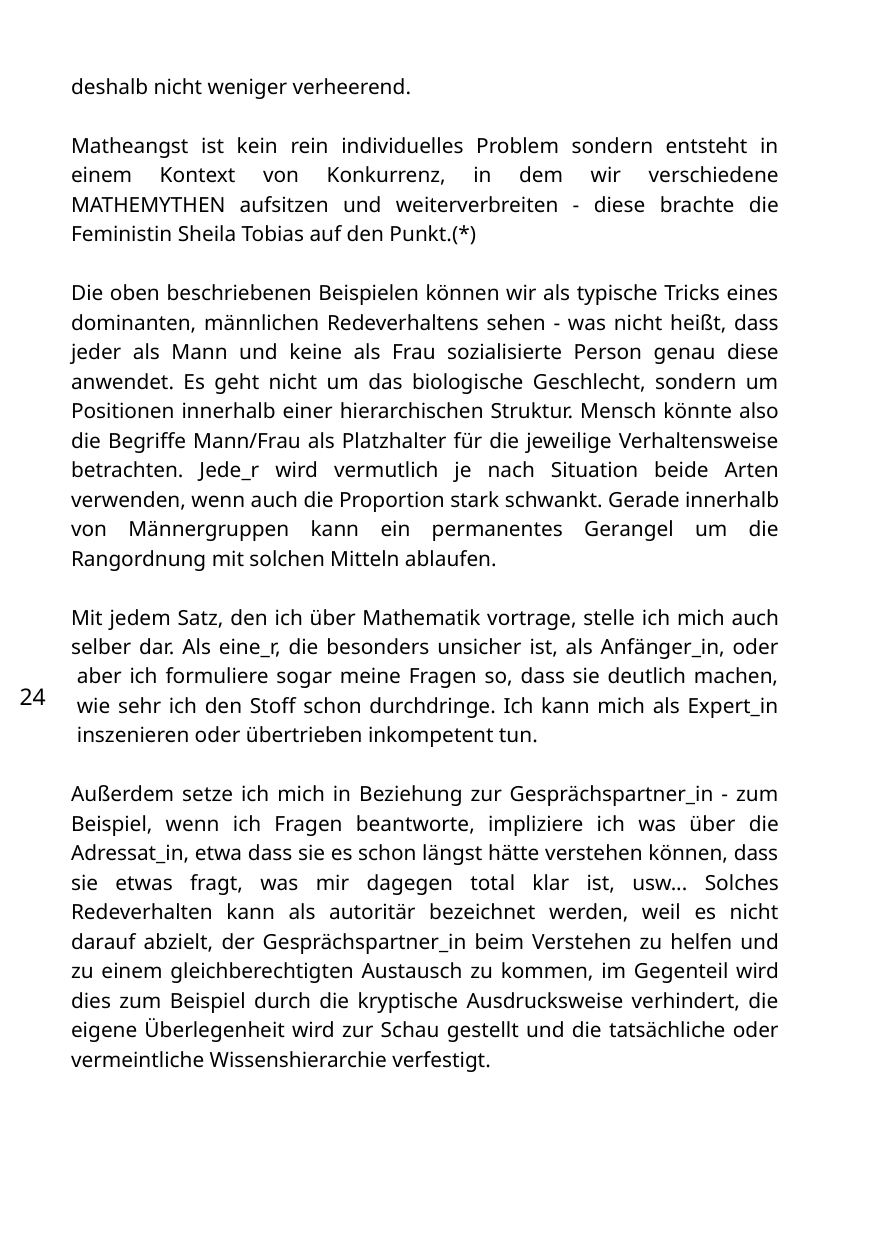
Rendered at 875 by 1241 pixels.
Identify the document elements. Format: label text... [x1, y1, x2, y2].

text deshalb nicht weniger verheerend. [71, 71, 779, 100]
text Matheangst ist kein rein individuelles Problem sondern entsteht in einem Kontext von Konkurrenz, in dem wir verschiedene MATHEMYTHEN aufsitzen und weiterverbreiten - diese brachte die Feministin Sheila Tobias auf den Punkt.(*) [71, 130, 779, 248]
text Außerdem setze ich mich in Beziehung zur Gesprächspartner_in - zum Beispiel, wenn ich Fragen beantworte, impliziere ich was über die Adressat_in, etwa dass sie es schon längst hätte verstehen können, dass sie etwas fragt, was mir dagegen total klar ist, usw... Solches Redeverhalten kann als autoritär bezeichnet werden, weil es nicht darauf abzielt, der Gesprächspartner_in beim Verstehen zu helfen und zu einem gleichberechtigten Austausch zu kommen, im Gegenteil wird dies zum Beispiel durch die kryptische Ausdrucksweise verhindert, die eigene Überlegenheit wird zur Schau gestellt und die tatsächliche oder vermeintliche Wissenshierarchie verfestigt. [71, 778, 779, 1073]
text Mit jedem Satz, den ich über Mathematik vortrage, stelle ich mich auch selber dar. Als eine_r, die besonders unsicher ist, als Anfänger_in, oder aber ich formuliere sogar meine Fragen so, dass sie deutlich machen, wie sehr ich den Stoff schon durchdringe. Ich kann mich als Expert_in inszenieren oder übertrieben inkompetent tun. [71, 601, 779, 749]
text Die oben beschriebenen Beispielen können wir als typische Tricks eines dominanten, männlichen Redeverhaltens sehen - was nicht heißt, dass jeder als Mann und keine als Frau sozialisierte Person genau diese anwendet. Es geht nicht um das biologische Geschlecht, sondern um Positionen innerhalb einer hierarchischen Struktur. Mensch könnte also die Begriffe Mann/Frau als Platzhalter für die jeweilige Verhaltensweise betrachten. Jede_r wird vermutlich je nach Situation beide Arten verwenden, wenn auch die Proportion stark schwankt. Gerade innerhalb von Männergruppen kann ein permanentes Gerangel um die Rangordnung mit solchen Mitteln ablaufen. [71, 277, 779, 572]
